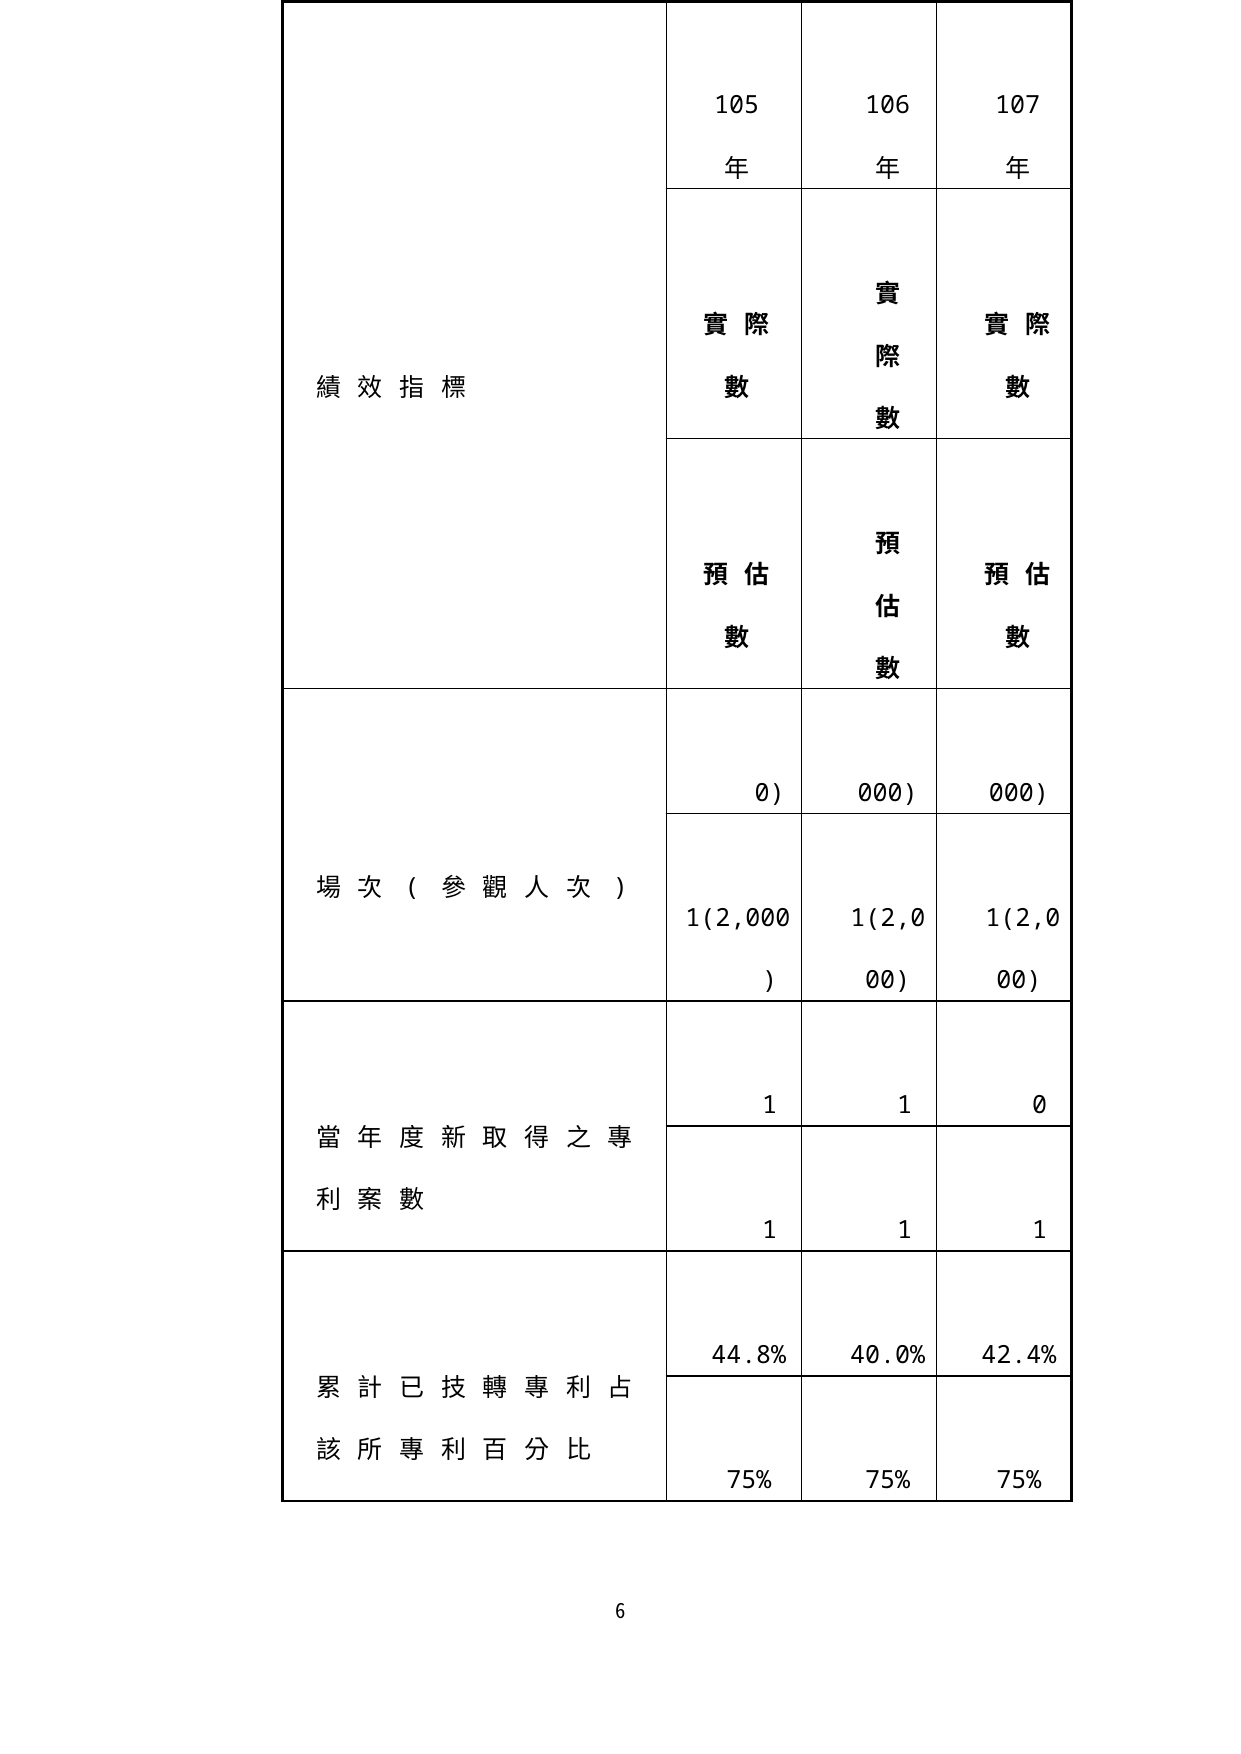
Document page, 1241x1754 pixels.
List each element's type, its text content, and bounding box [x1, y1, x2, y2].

table_header 105年 [667, 3, 801, 187]
table_cell 75% [667, 1377, 801, 1500]
table_cell 當年度新取得之專利案數 [284, 1002, 666, 1250]
table_cell 1(2,000) [802, 814, 936, 1000]
table_cell 1(2,000) [667, 814, 801, 1000]
table_cell 000) [802, 689, 936, 812]
table_cell 1(2,000) [937, 814, 1070, 1000]
table_cell 44.8% [667, 1252, 801, 1375]
table_cell 40.0% [802, 1252, 936, 1375]
table_header 106年 [802, 3, 936, 187]
table_cell 000) [937, 689, 1070, 812]
table_cell 實際數 [667, 189, 801, 437]
table_cell 75% [802, 1377, 936, 1500]
table_cell 預估數 [802, 439, 936, 687]
table_cell 1 [937, 1127, 1070, 1250]
table_header 績效指標 [284, 3, 666, 687]
table_cell 累計已技轉專利占該所專利百分比 [284, 1252, 666, 1500]
table_cell 1 [802, 1002, 936, 1125]
table_cell 預估數 [937, 439, 1070, 687]
table_cell 1 [667, 1127, 801, 1250]
table_header 107年 [937, 3, 1070, 187]
table_cell 實際數 [802, 189, 936, 437]
table_cell 預估數 [667, 439, 801, 687]
table_cell 0) [667, 689, 801, 812]
table_cell 0 [937, 1002, 1070, 1125]
table_cell 42.4% [937, 1252, 1070, 1375]
table_cell 1 [802, 1127, 936, 1250]
table_cell 實際數 [937, 189, 1070, 437]
table_cell 1 [667, 1002, 801, 1125]
table_cell 75% [937, 1377, 1070, 1500]
table_cell 場次(參觀人次) [284, 689, 666, 1000]
